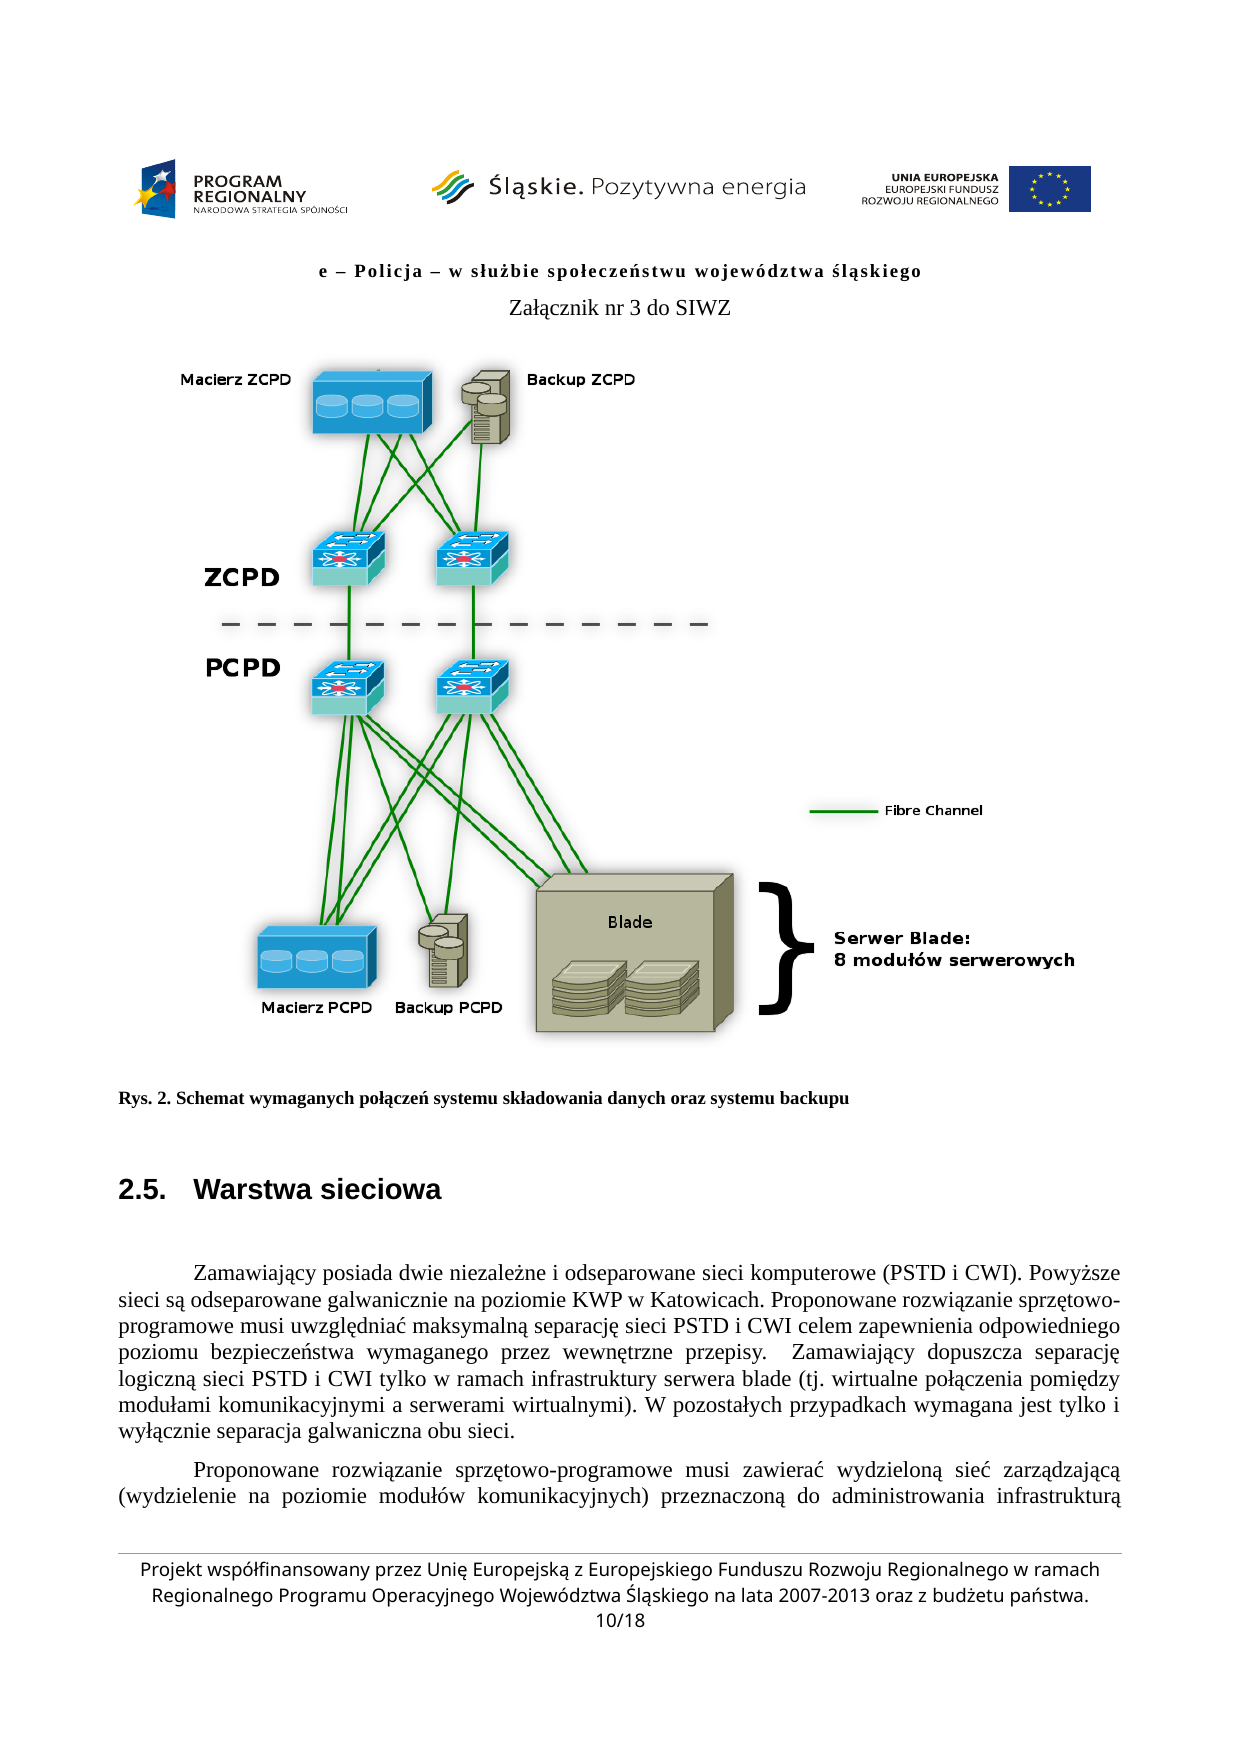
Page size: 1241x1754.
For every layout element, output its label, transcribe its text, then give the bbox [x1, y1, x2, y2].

text Zamawiający posiada dwie niezależne i odseparowane sieci komputerowe (PSTD i CWI). Powyższe sieci są odseparowane galwanicznie na poziomie KWP w Katowicach. Proponowane rozwiązanie sprzętowo-programowe musi uwzględniać maksymalną separację sieci PSTD i CWI celem zapewnienia odpowiedniego poziomu bezpieczeństwa wymaganego przez wewnętrzne przepisy. Zamawiający dopuszcza separację logiczną sieci PSTD i CWI tylko w ramach infrastruktury serwera blade (tj. wirtualne połączenia pomiędzy modułami komunikacyjnymi a serwerami wirtualnymi). W pozostałych przypadkach wymagana jest tylko i wyłącznie separacja galwaniczna obu sieci. [118, 1259, 1122, 1444]
text Proponowane rozwiązanie sprzętowo-programowe musi zawierać wydzieloną sieć zarządzającą (wydzielenie na poziomie modułów komunikacyjnych) przeznaczoną do administrowania infrastrukturą [118, 1456, 1122, 1509]
picture [118, 350, 1123, 1087]
text Rys. 2. Schemat wymaganych połączeń systemu składowania danych oraz systemu backupu [118, 1087, 1122, 1108]
subtitle Warstwa sieciowa [118, 1172, 1122, 1206]
